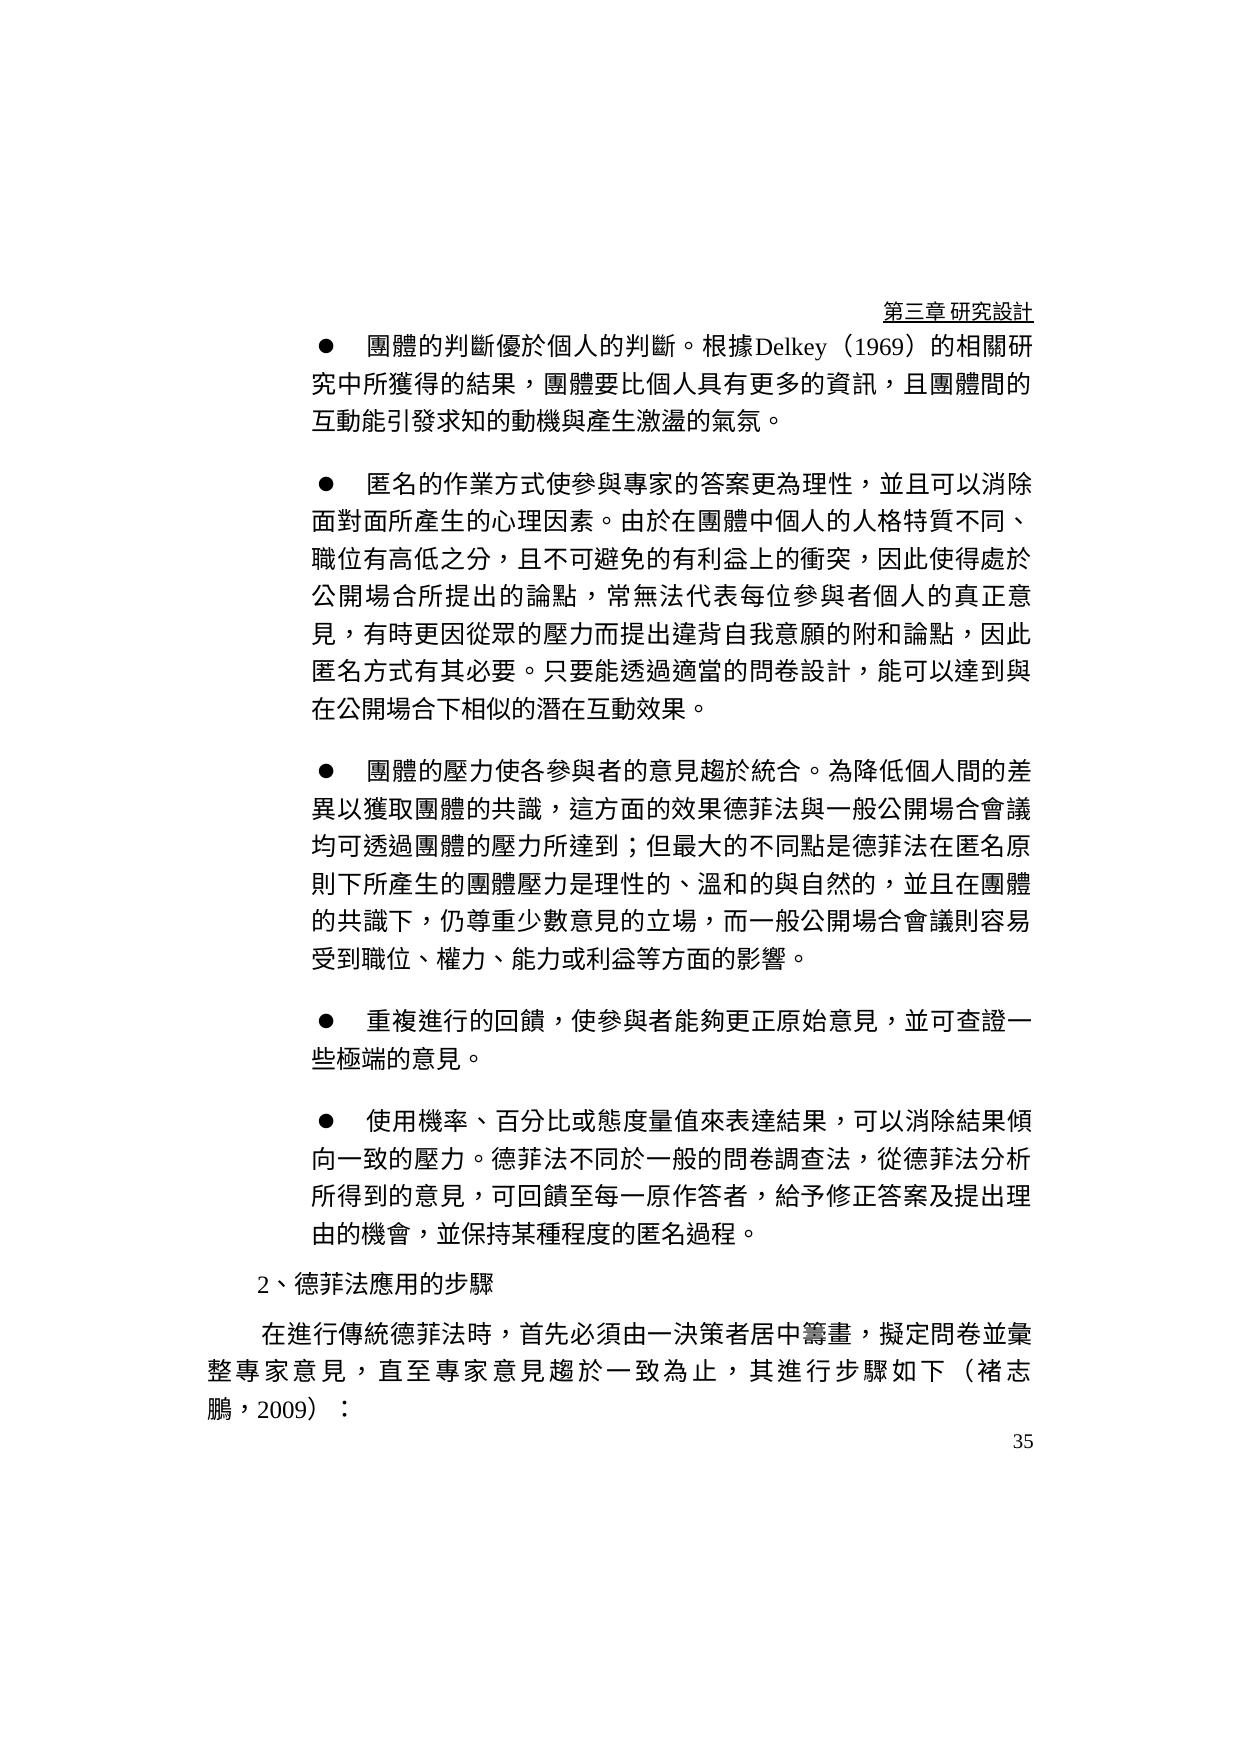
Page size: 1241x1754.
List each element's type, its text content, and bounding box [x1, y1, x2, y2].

list 重複進行的回饋，使參與者能夠更正原始意見，並可查證一些極端的意見。 [262, 1001, 1033, 1076]
text 2、德菲法應用的步驟 [257, 1263, 1033, 1301]
list 使用機率、百分比或態度量值來表達結果，可以消除結果傾向一致的壓力。德菲法不同於一般的問卷調查法，從德菲法分析所得到的意見，可回饋至每一原作答者，給予修正答案及提出理由的機會，並保持某種程度的匿名過程。 [262, 1101, 1033, 1251]
list 團體的判斷優於個人的判斷。根據Delkey（1969）的相關研究中所獲得的結果，團體要比個人具有更多的資訊，且團體間的互動能引發求知的動機與產生激盪的氣氛。 [262, 326, 1033, 438]
list 團體的壓力使各參與者的意見趨於統合。為降低個人間的差異以獲取團體的共識，這方面的效果德菲法與一般公開場合會議均可透過團體的壓力所達到；但最大的不同點是德菲法在匿名原則下所產生的團體壓力是理性的、溫和的與自然的，並且在團體的共識下，仍尊重少數意見的立場，而一般公開場合會議則容易受到職位、權力、能力或利益等方面的影響。 [262, 751, 1033, 976]
text 在進行傳統德菲法時，首先必須由一決策者居中籌畫，擬定問卷並彙整專家意見，直至專家意見趨於一致為止，其進行步驟如下（褚志鵬，2009）： [207, 1313, 1033, 1426]
list 匿名的作業方式使參與專家的答案更為理性，並且可以消除面對面所產生的心理因素。由於在團體中個人的人格特質不同、職位有高低之分，且不可避免的有利益上的衝突，因此使得處於公開場合所提出的論點，常無法代表每位參與者個人的真正意見，有時更因從眾的壓力而提出違背自我意願的附和論點，因此匿名方式有其必要。只要能透過適當的問卷設計，能可以達到與在公開場合下相似的潛在互動效果。 [262, 463, 1033, 726]
